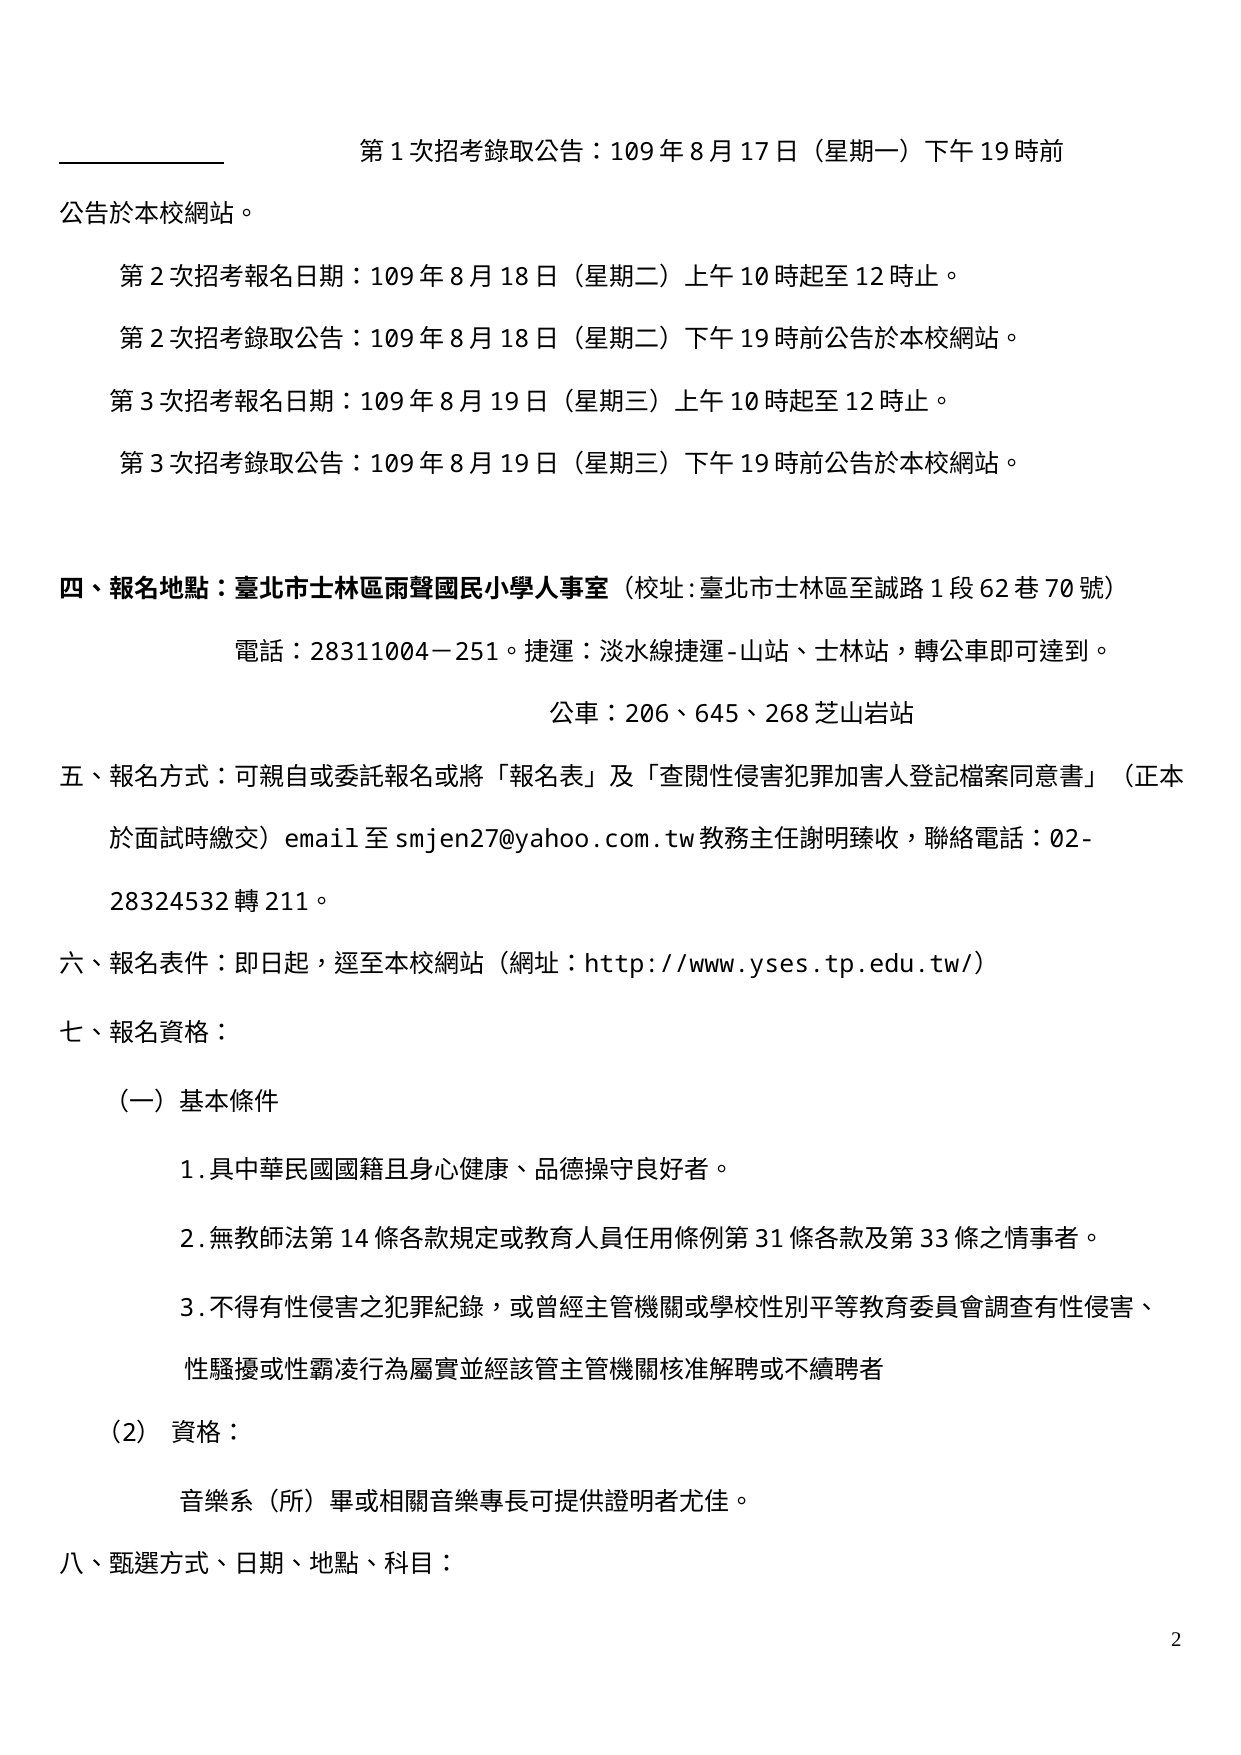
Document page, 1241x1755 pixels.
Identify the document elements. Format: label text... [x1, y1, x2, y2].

text 2.無教師法第14條各款規定或教育人員任用條例第31條各款及第33條之情事者。 [59, 1195, 1181, 1258]
text 第2次招考報名日期：109年8月18日（星期二）上午10時起至12時止。 [59, 233, 1181, 295]
text 第2次招考錄取公告：109年8月18日（星期二）下午19時前公告於本校網站。 [59, 295, 1181, 358]
text 電話：28311004－251。捷運：淡水線捷運-山站、士林站，轉公車即可達到。 [59, 608, 1181, 670]
text 五、報名方式：可親自或委託報名或將「報名表」及「查閱性侵害犯罪加害人登記檔案同意書」（正本於面試時繳交）email至smjen27@yahoo.com.tw教務主任謝明臻收，聯絡電話：02-28324532轉211。 [59, 733, 1197, 920]
text 公車：206、645、268芝山岩站 [59, 670, 1181, 733]
text （一）基本條件 [59, 1058, 1181, 1120]
list 資格： [97, 1389, 1181, 1451]
text 四、報名地點：臺北市士林區雨聲國民小學人事室（校址:臺北市士林區至誠路1段62巷70號） [59, 545, 1181, 608]
text 音樂系（所）畢或相關音樂專長可提供證明者尤佳。 [59, 1458, 1181, 1520]
text 第3次招考報名日期：109年8月19日（星期三）上午10時起至12時止。 [59, 358, 1181, 420]
text 第1次招考錄取公告：109年8月17日（星期一）下午19時前公告於本校網站。 [59, 108, 1081, 233]
text 第3次招考錄取公告：109年8月19日（星期三）下午19時前公告於本校網站。 [59, 420, 1181, 483]
text 1.具中華民國國籍且身心健康、品德操守良好者。 [59, 1126, 1181, 1189]
text 3.不得有性侵害之犯罪紀錄，或曾經主管機關或學校性別平等教育委員會調查有性侵害、性騷擾或性霸凌行為屬實並經該管主管機關核准解聘或不續聘者 [59, 1264, 1181, 1389]
text 八、甄選方式、日期、地點、科目： [59, 1520, 1181, 1583]
text 六、報名表件：即日起，逕至本校網站（網址：http://www.yses.tp.edu.tw/） [59, 920, 1181, 983]
text 七、報名資格： [59, 989, 1181, 1051]
